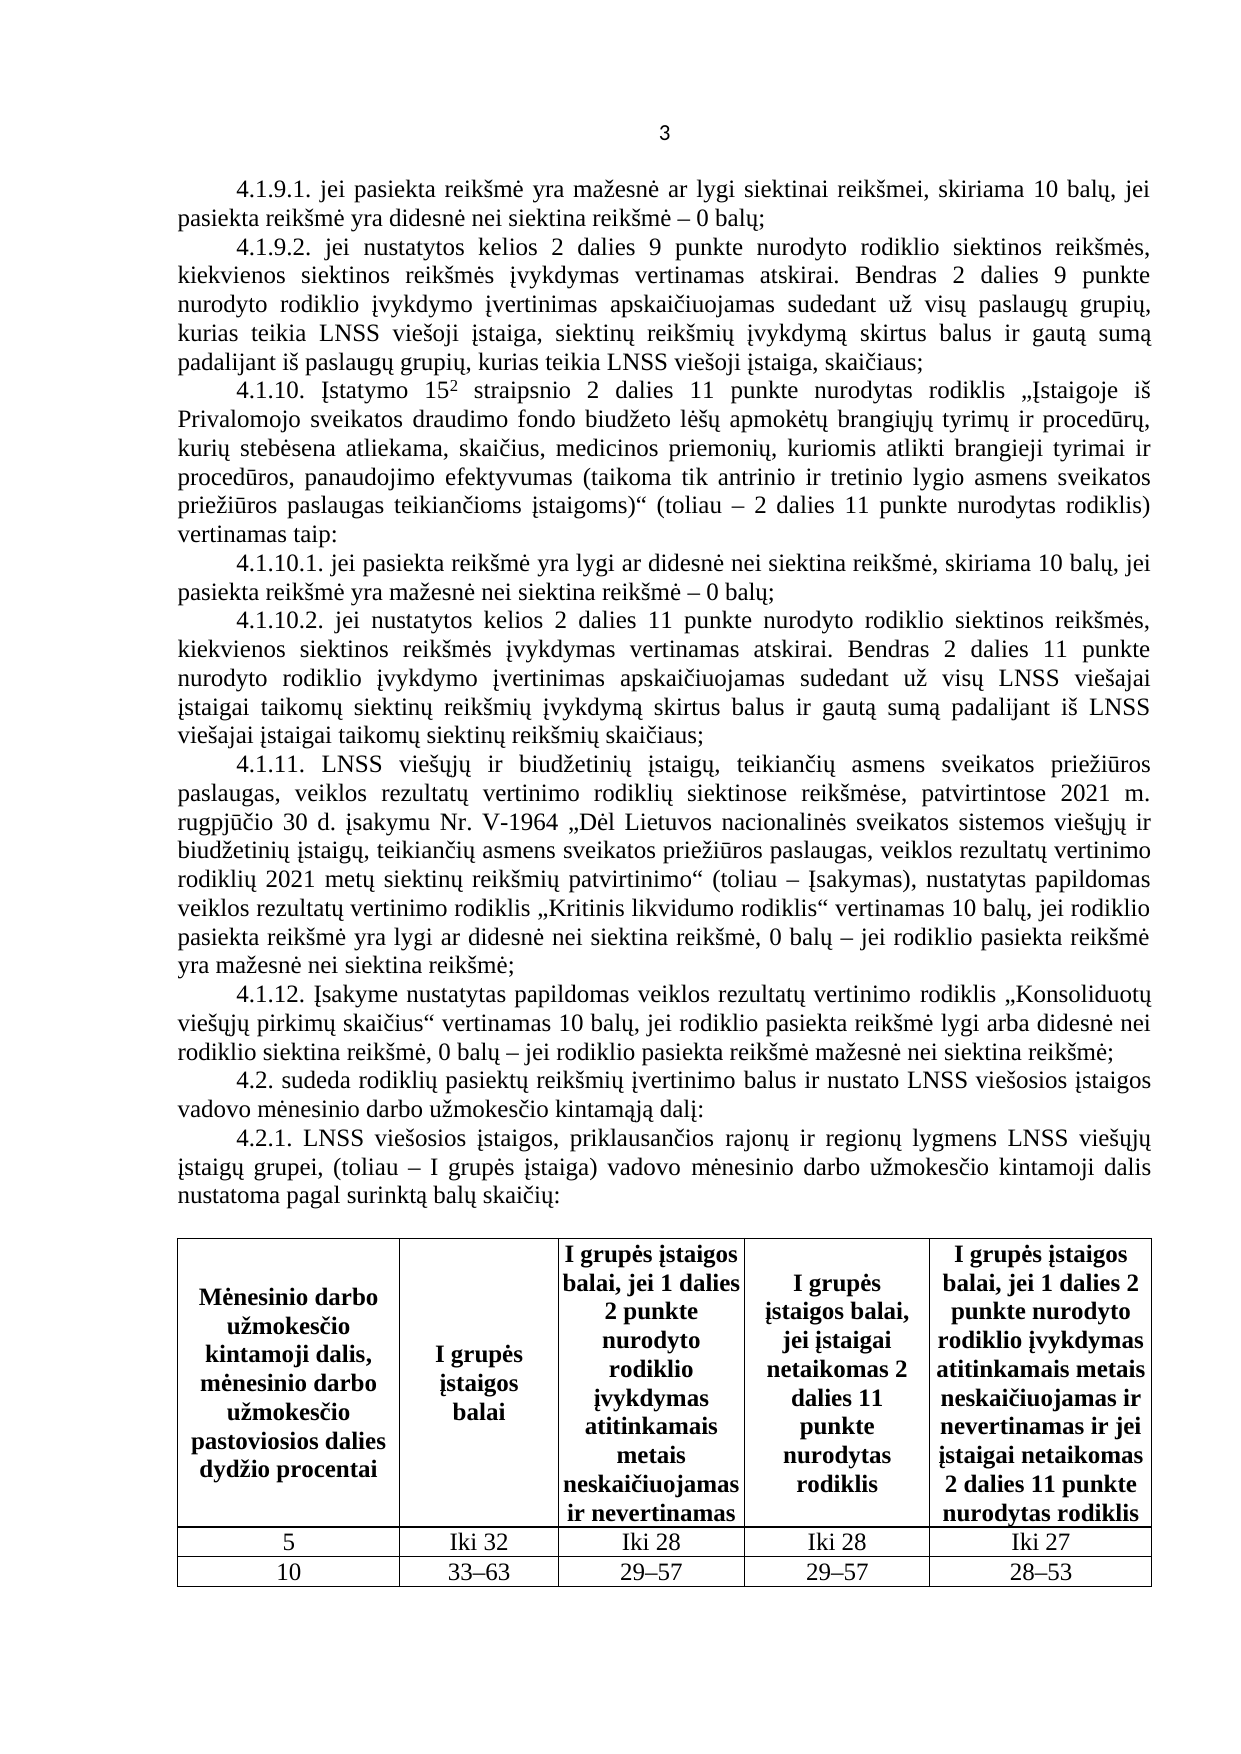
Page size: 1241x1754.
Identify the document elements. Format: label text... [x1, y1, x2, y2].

text 4.1.9.1. jei pasiekta reikšmė yra mažesnė ar lygi siektinai reikšmei, skiriama 10 balų, jei pasiekta reikšmė yra didesnė nei siektina reikšmė – 0 balų; [177, 174, 1152, 232]
text 4.1.11. LNSS viešųjų ir biudžetinių įstaigų, teikiančių asmens sveikatos priežiūros paslaugas, veiklos rezultatų vertinimo rodiklių siektinose reikšmėse, patvirtintose 2021 m. rugpjūčio 30 d. įsakymu Nr. V-1964 „Dėl Lietuvos nacionalinės sveikatos sistemos viešųjų ir biudžetinių įstaigų, teikiančių asmens sveikatos priežiūros paslaugas, veiklos rezultatų vertinimo rodiklių 2021 metų siektinų reikšmių patvirtinimo“ (toliau – Įsakymas), nustatytas papildomas veiklos rezultatų vertinimo rodiklis „Kritinis likvidumo rodiklis“ vertinamas 10 balų, jei rodiklio pasiekta reikšmė yra lygi ar didesnė nei siektina reikšmė, 0 balų – jei rodiklio pasiekta reikšmė yra mažesnė nei siektina reikšmė; [177, 749, 1152, 979]
table_cell 29–57 [559, 1557, 744, 1586]
text 4.1.10.1. jei pasiekta reikšmė yra lygi ar didesnė nei siektina reikšmė, skiriama 10 balų, jei pasiekta reikšmė yra mažesnė nei siektina reikšmė – 0 balų; [177, 548, 1152, 605]
table_cell 10 [178, 1557, 399, 1586]
table_cell 28–53 [930, 1557, 1151, 1586]
text 4.1.10. Įstatymo 152 straipsnio 2 dalies 11 punkte nurodytas rodiklis „Įstaigoje iš Privalomojo sveikatos draudimo fondo biudžeto lėšų apmokėtų brangiųjų tyrimų ir procedūrų, kurių stebėsena atliekama, skaičius, medicinos priemonių, kuriomis atlikti brangieji tyrimai ir procedūros, panaudojimo efektyvumas (taikoma tik antrinio ir tretinio lygio asmens sveikatos priežiūros paslaugas teikiančioms įstaigoms)“ (toliau – 2 dalies 11 punkte nurodytas rodiklis) vertinamas taip: [177, 375, 1152, 548]
table_cell Iki 28 [745, 1528, 929, 1556]
table_cell 29–57 [745, 1557, 929, 1586]
table_header I grupės įstaigos balai, jei 1 dalies 2 punkte nurodyto rodiklio įvykdymas atitinkamais metais neskaičiuojamas ir nevertinamas ir jei įstaigai netaikomas 2 dalies 11 punkte nurodytas rodiklis [930, 1239, 1151, 1526]
table_header I grupės įstaigos balai [400, 1239, 558, 1526]
table_cell Iki 27 [930, 1528, 1151, 1556]
table_cell 5 [178, 1528, 399, 1556]
table_cell 33–63 [400, 1557, 558, 1586]
table_header Mėnesinio darbo užmokesčio kintamoji dalis, mėnesinio darbo užmokesčio pastoviosios dalies dydžio procentai [178, 1239, 399, 1526]
text 4.2. sudeda rodiklių pasiektų reikšmių įvertinimo balus ir nustato LNSS viešosios įstaigos vadovo mėnesinio darbo užmokesčio kintamąją dalį: [177, 1065, 1152, 1123]
table_header I grupės įstaigos balai, jei įstaigai netaikomas 2 dalies 11 punkte nurodytas rodiklis [745, 1239, 929, 1526]
text 4.1.9.2. jei nustatytos kelios 2 dalies 9 punkte nurodyto rodiklio siektinos reikšmės, kiekvienos siektinos reikšmės įvykdymas vertinamas atskirai. Bendras 2 dalies 9 punkte nurodyto rodiklio įvykdymo įvertinimas apskaičiuojamas sudedant už visų paslaugų grupių, kurias teikia LNSS viešoji įstaiga, siektinų reikšmių įvykdymą skirtus balus ir gautą sumą padalijant iš paslaugų grupių, kurias teikia LNSS viešoji įstaiga, skaičiaus; [177, 232, 1152, 375]
text 4.1.12. Įsakyme nustatytas papildomas veiklos rezultatų vertinimo rodiklis „Konsoliduotų viešųjų pirkimų skaičius“ vertinamas 10 balų, jei rodiklio pasiekta reikšmė lygi arba didesnė nei rodiklio siektina reikšmė, 0 balų – jei rodiklio pasiekta reikšmė mažesnė nei siektina reikšmė; [177, 979, 1152, 1065]
table_header I grupės įstaigos balai, jei 1 dalies 2 punkte nurodyto rodiklio įvykdymas atitinkamais metais neskaičiuojamas ir nevertinamas [559, 1239, 744, 1526]
table_cell Iki 28 [559, 1528, 744, 1556]
table_cell Iki 32 [400, 1528, 558, 1556]
text 4.1.10.2. jei nustatytos kelios 2 dalies 11 punkte nurodyto rodiklio siektinos reikšmės, kiekvienos siektinos reikšmės įvykdymas vertinamas atskirai. Bendras 2 dalies 11 punkte nurodyto rodiklio įvykdymo įvertinimas apskaičiuojamas sudedant už visų LNSS viešajai įstaigai taikomų siektinų reikšmių įvykdymą skirtus balus ir gautą sumą padalijant iš LNSS viešajai įstaigai taikomų siektinų reikšmių skaičiaus; [177, 605, 1152, 749]
text 4.2.1. LNSS viešosios įstaigos, priklausančios rajonų ir regionų lygmens LNSS viešųjų įstaigų grupei, (toliau – I grupės įstaiga) vadovo mėnesinio darbo užmokesčio kintamoji dalis nustatoma pagal surinktą balų skaičių: [177, 1123, 1152, 1209]
